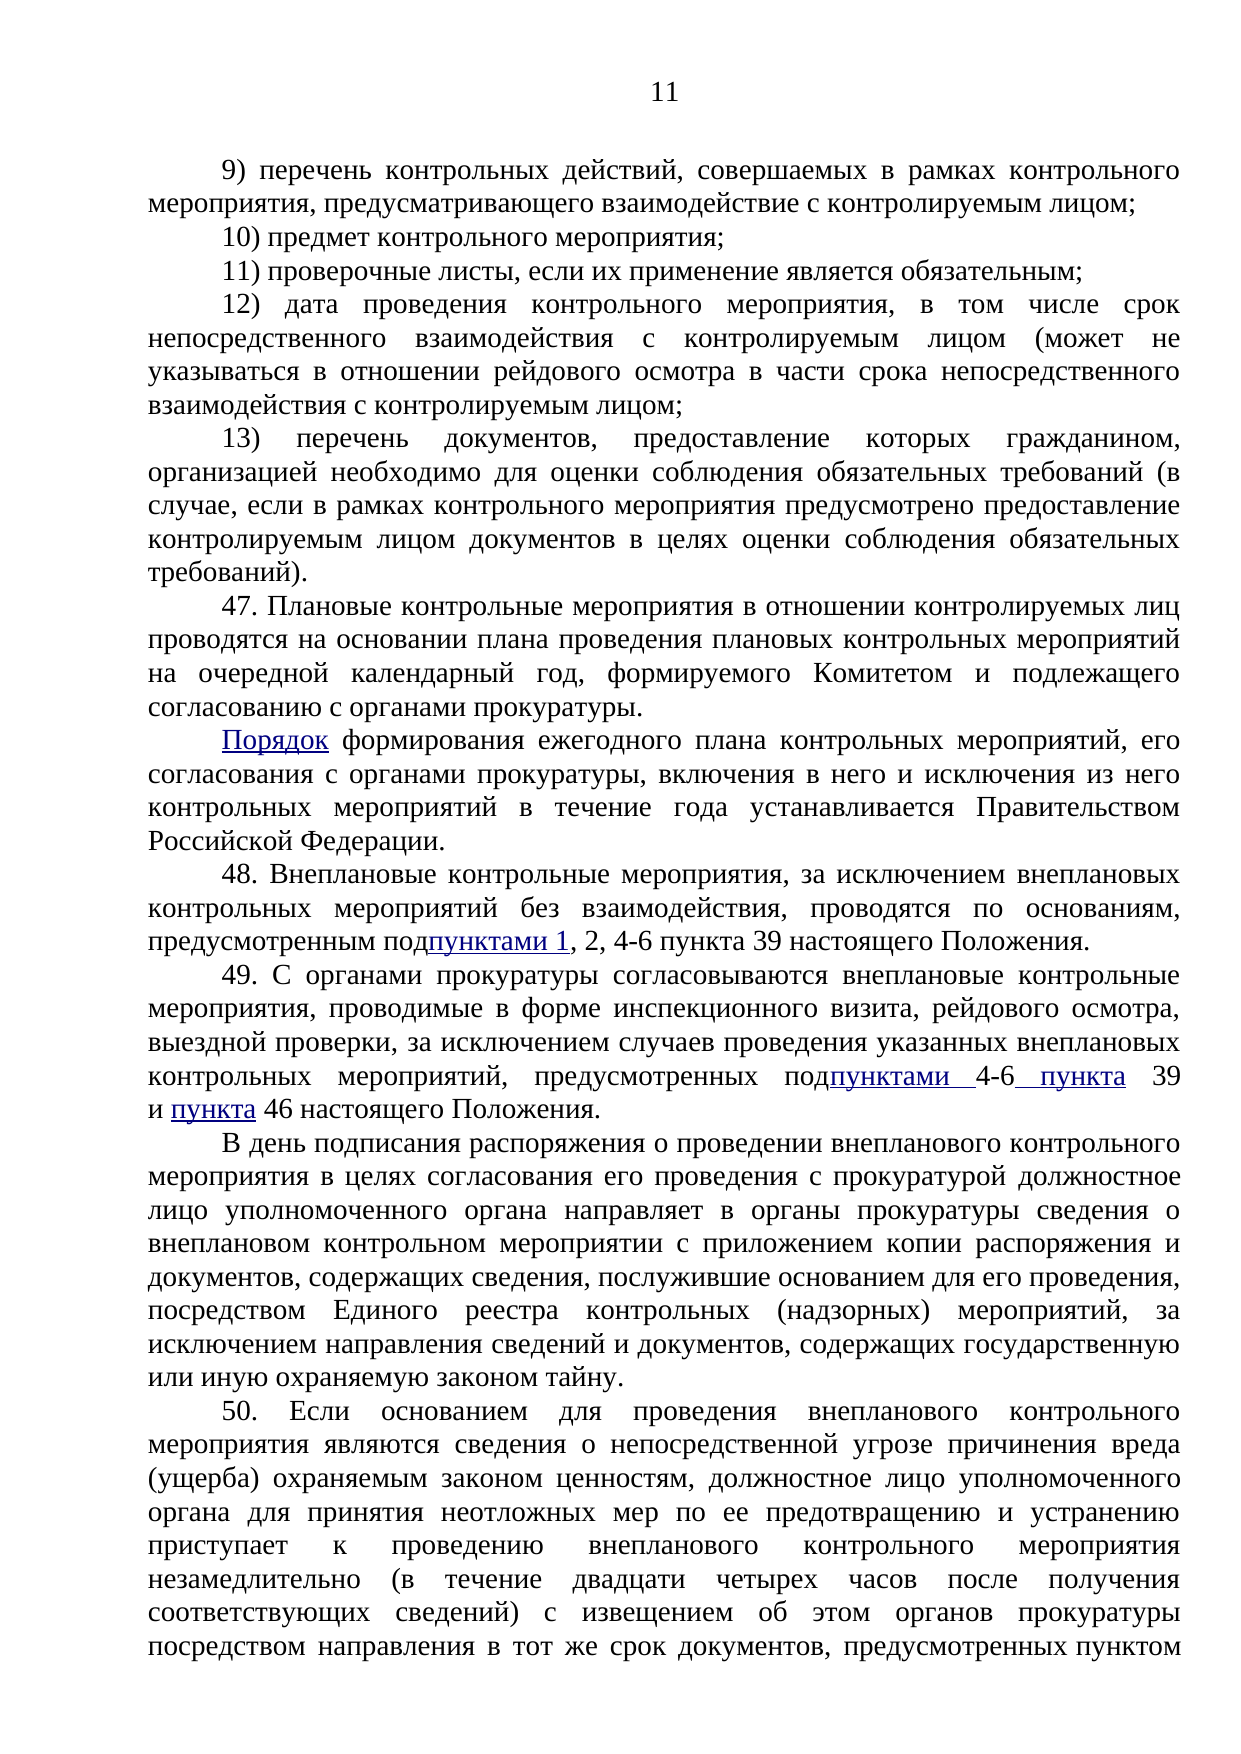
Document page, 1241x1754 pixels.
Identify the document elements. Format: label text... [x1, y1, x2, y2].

text 13) перечень документов, предоставление которых гражданином, организацией необходимо для оценки соблюдения обязательных требований (в случае, если в рамках контрольного мероприятия предусмотрено предоставление контролируемым лицом документов в целях оценки соблюдения обязательных требований). [148, 420, 1181, 588]
text 49. С органами прокуратуры согласовываются внеплановые контрольные мероприятия, проводимые в форме инспекционного визита, рейдового осмотра, выездной проверки, за исключением случаев проведения указанных внеплановых контрольных мероприятий, предусмотренных подпунктами 4-6 пункта 39 и пункта 46 настоящего Положения. [148, 957, 1181, 1125]
text 11) проверочные листы, если их применение является обязательным; [148, 253, 1181, 286]
text Порядок формирования ежегодного плана контрольных мероприятий, его согласования с органами прокуратуры, включения в него и исключения из него контрольных мероприятий в течение года устанавливается Правительством Российской Федерации. [148, 722, 1181, 856]
text 10) предмет контрольного мероприятия; [148, 219, 1181, 253]
text 9) перечень контрольных действий, совершаемых в рамках контрольного мероприятия, предусматривающего взаимодействие с контролируемым лицом; [148, 152, 1181, 219]
text 47. Плановые контрольные мероприятия в отношении контролируемых лиц проводятся на основании плана проведения плановых контрольных мероприятий на очередной календарный год, формируемого Комитетом и подлежащего согласованию с органами прокуратуры. [148, 588, 1181, 722]
text 50. Если основанием для проведения внепланового контрольного мероприятия являются сведения о непосредственной угрозе причинения вреда (ущерба) охраняемым законом ценностям, должностное лицо уполномоченного органа для принятия неотложных мер по ее предотвращению и устранению приступает к проведению внепланового контрольного мероприятия незамедлительно (в течение двадцати четырех часов после получения соответствующих сведений) с извещением об этом органов прокуратуры посредством направления в тот же срок документов, предусмотренных пунктом [148, 1393, 1181, 1661]
text 12) дата проведения контрольного мероприятия, в том числе срок непосредственного взаимодействия с контролируемым лицом (может не указываться в отношении рейдового осмотра в части срока непосредственного взаимодействия с контролируемым лицом; [148, 286, 1181, 420]
text В день подписания распоряжения о проведении внепланового контрольного мероприятия в целях согласования его проведения с прокуратурой должностное лицо уполномоченного органа направляет в органы прокуратуры сведения о внеплановом контрольном мероприятии с приложением копии распоряжения и документов, содержащих сведения, послужившие основанием для его проведения, посредством Единого реестра контрольных (надзорных) мероприятий, за исключением направления сведений и документов, содержащих государственную или иную охраняемую законом тайну. [148, 1125, 1181, 1393]
text 48. Внеплановые контрольные мероприятия, за исключением внеплановых контрольных мероприятий без взаимодействия, проводятся по основаниям, предусмотренным подпунктами 1, 2, 4-6 пункта 39 настоящего Положения. [148, 856, 1181, 957]
